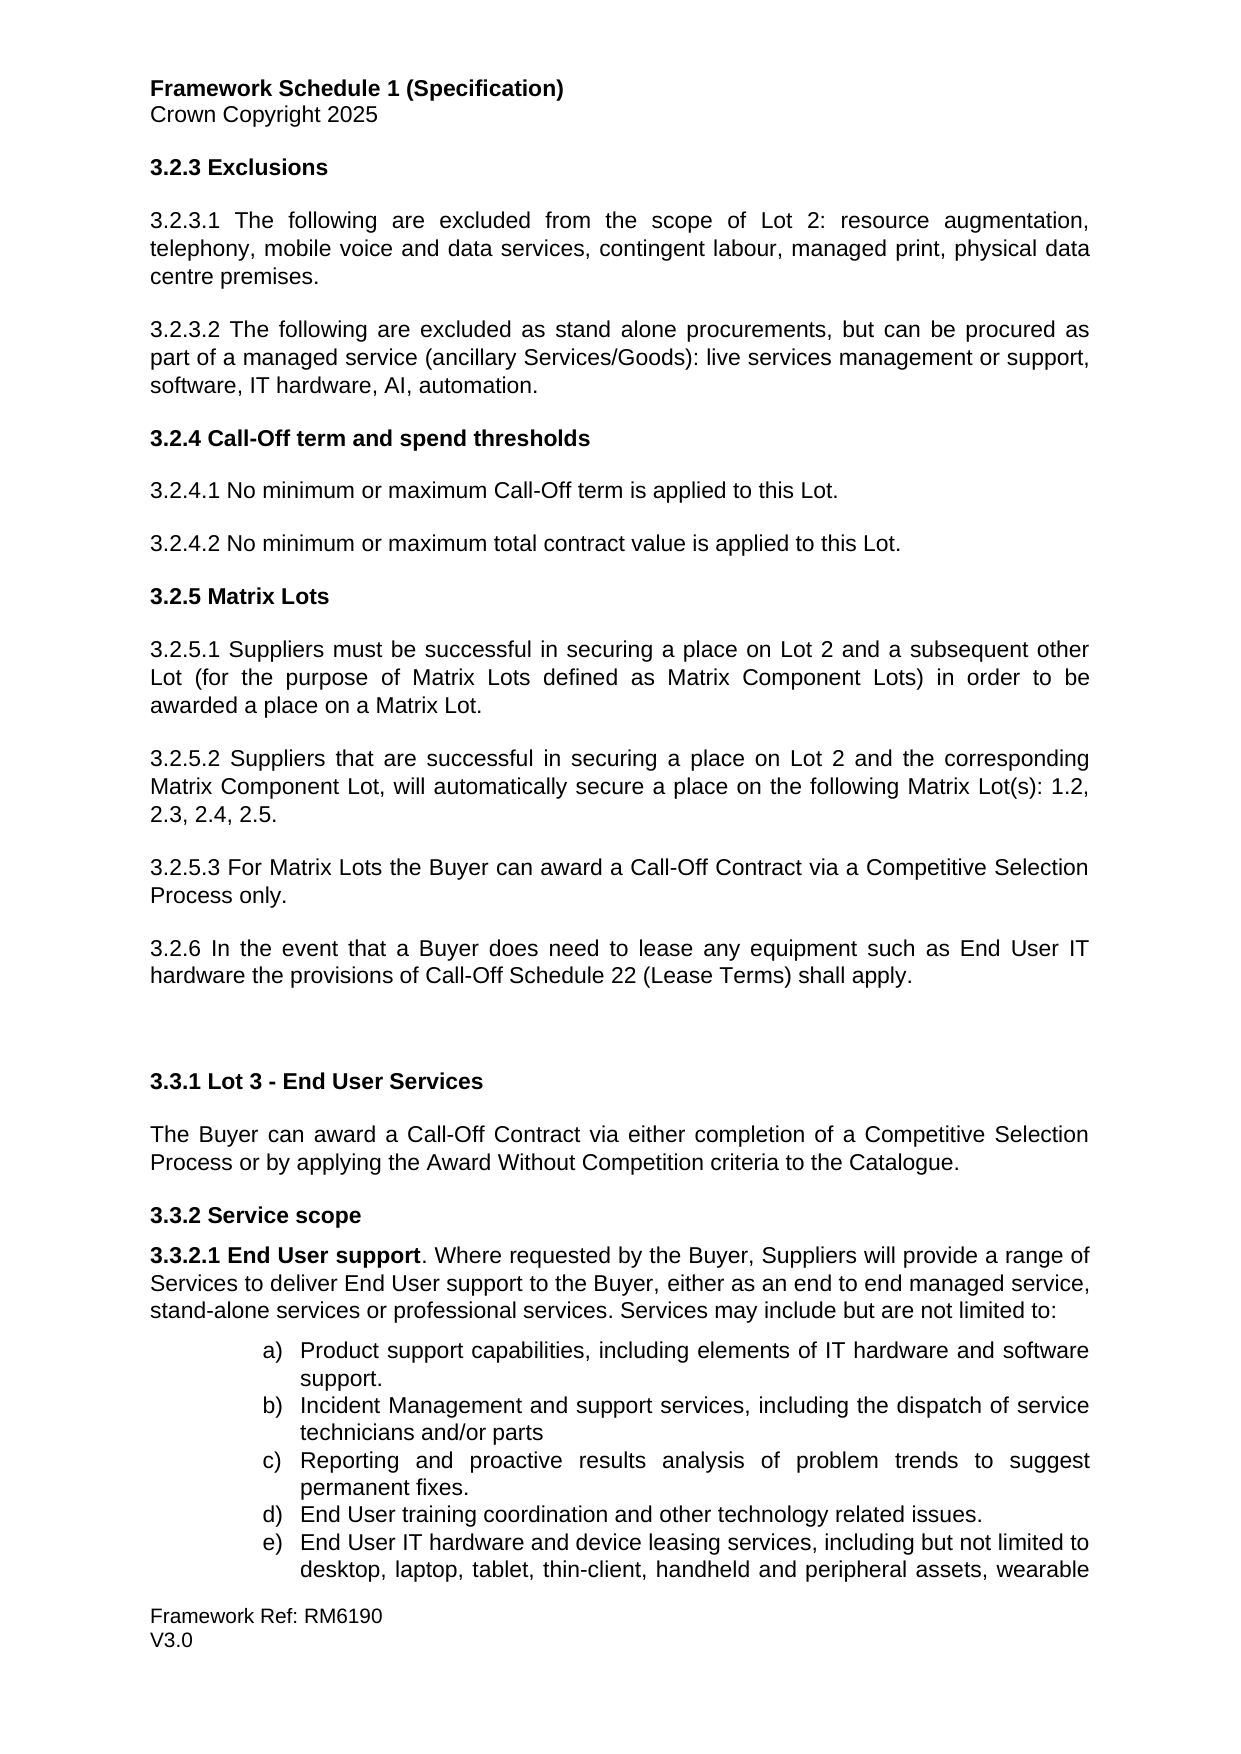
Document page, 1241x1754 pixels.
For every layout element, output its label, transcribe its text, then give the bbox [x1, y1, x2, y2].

text 3.2.5 Matrix Lots [150, 583, 1091, 609]
text 3.2.4.1 No minimum or maximum Call-Off term is applied to this Lot. [150, 477, 1091, 504]
list Incident Management and support services, including the dispatch of service technicians and/or parts [262, 1392, 1091, 1446]
text 3.3.2.1 End User support. Where requested by the Buyer, Suppliers will provide a range of Services to deliver End User support to the Buyer, either as an end to end managed service, stand-alone services or professional services. Services may include but are not limited to: [150, 1242, 1091, 1323]
text 3.2.3 Exclusions [150, 154, 1091, 180]
list Reporting and proactive results analysis of problem trends to suggest permanent fixes. [262, 1447, 1091, 1500]
text The Buyer can award a Call-Off Contract via either completion of a Competitive Selection Process or by applying the Award Without Competition criteria to the Catalogue. [150, 1121, 1091, 1175]
text 3.2.5.3 For Matrix Lots the Buyer can award a Call-Off Contract via a Competitive Selection Process only. [150, 854, 1091, 908]
list End User training coordination and other technology related issues. [262, 1501, 1091, 1528]
text 3.2.5.2 Suppliers that are successful in securing a place on Lot 2 and the corresponding Matrix Component Lot, will automatically secure a place on the following Matrix Lot(s): 1.2, 2.3, 2.4, 2.5. [150, 745, 1091, 827]
text 3.2.4.2 No minimum or maximum total contract value is applied to this Lot. [150, 530, 1091, 557]
text 3.2.3.2 The following are excluded as stand alone procurements, but can be procured as part of a managed service (ancillary Services/Goods): live services management or support, software, IT hardware, AI, automation. [150, 316, 1091, 398]
text 3.2.6 In the event that a Buyer does need to lease any equipment such as End User IT hardware the provisions of Call-Off Schedule 22 (Lease Terms) shall apply. [150, 934, 1091, 989]
text 3.3.2 Service scope [150, 1202, 1091, 1228]
text 3.2.3.1 The following are excluded from the scope of Lot 2: resource augmentation, telephony, mobile voice and data services, contingent labour, managed print, physical data centre premises. [150, 207, 1091, 289]
text 3.2.5.1 Suppliers must be successful in securing a place on Lot 2 and a subsequent other Lot (for the purpose of Matrix Lots defined as Matrix Component Lots) in order to be awarded a place on a Matrix Lot. [150, 636, 1091, 718]
list End User IT hardware and device leasing services, including but not limited to desktop, laptop, tablet, thin-client, handheld and peripheral assets, wearable [262, 1529, 1091, 1583]
list Product support capabilities, including elements of IT hardware and software support. [262, 1337, 1091, 1391]
text 3.2.4 Call-Off term and spend thresholds [150, 424, 1091, 451]
text 3.3.1 Lot 3 - End User Services [150, 1068, 1091, 1094]
